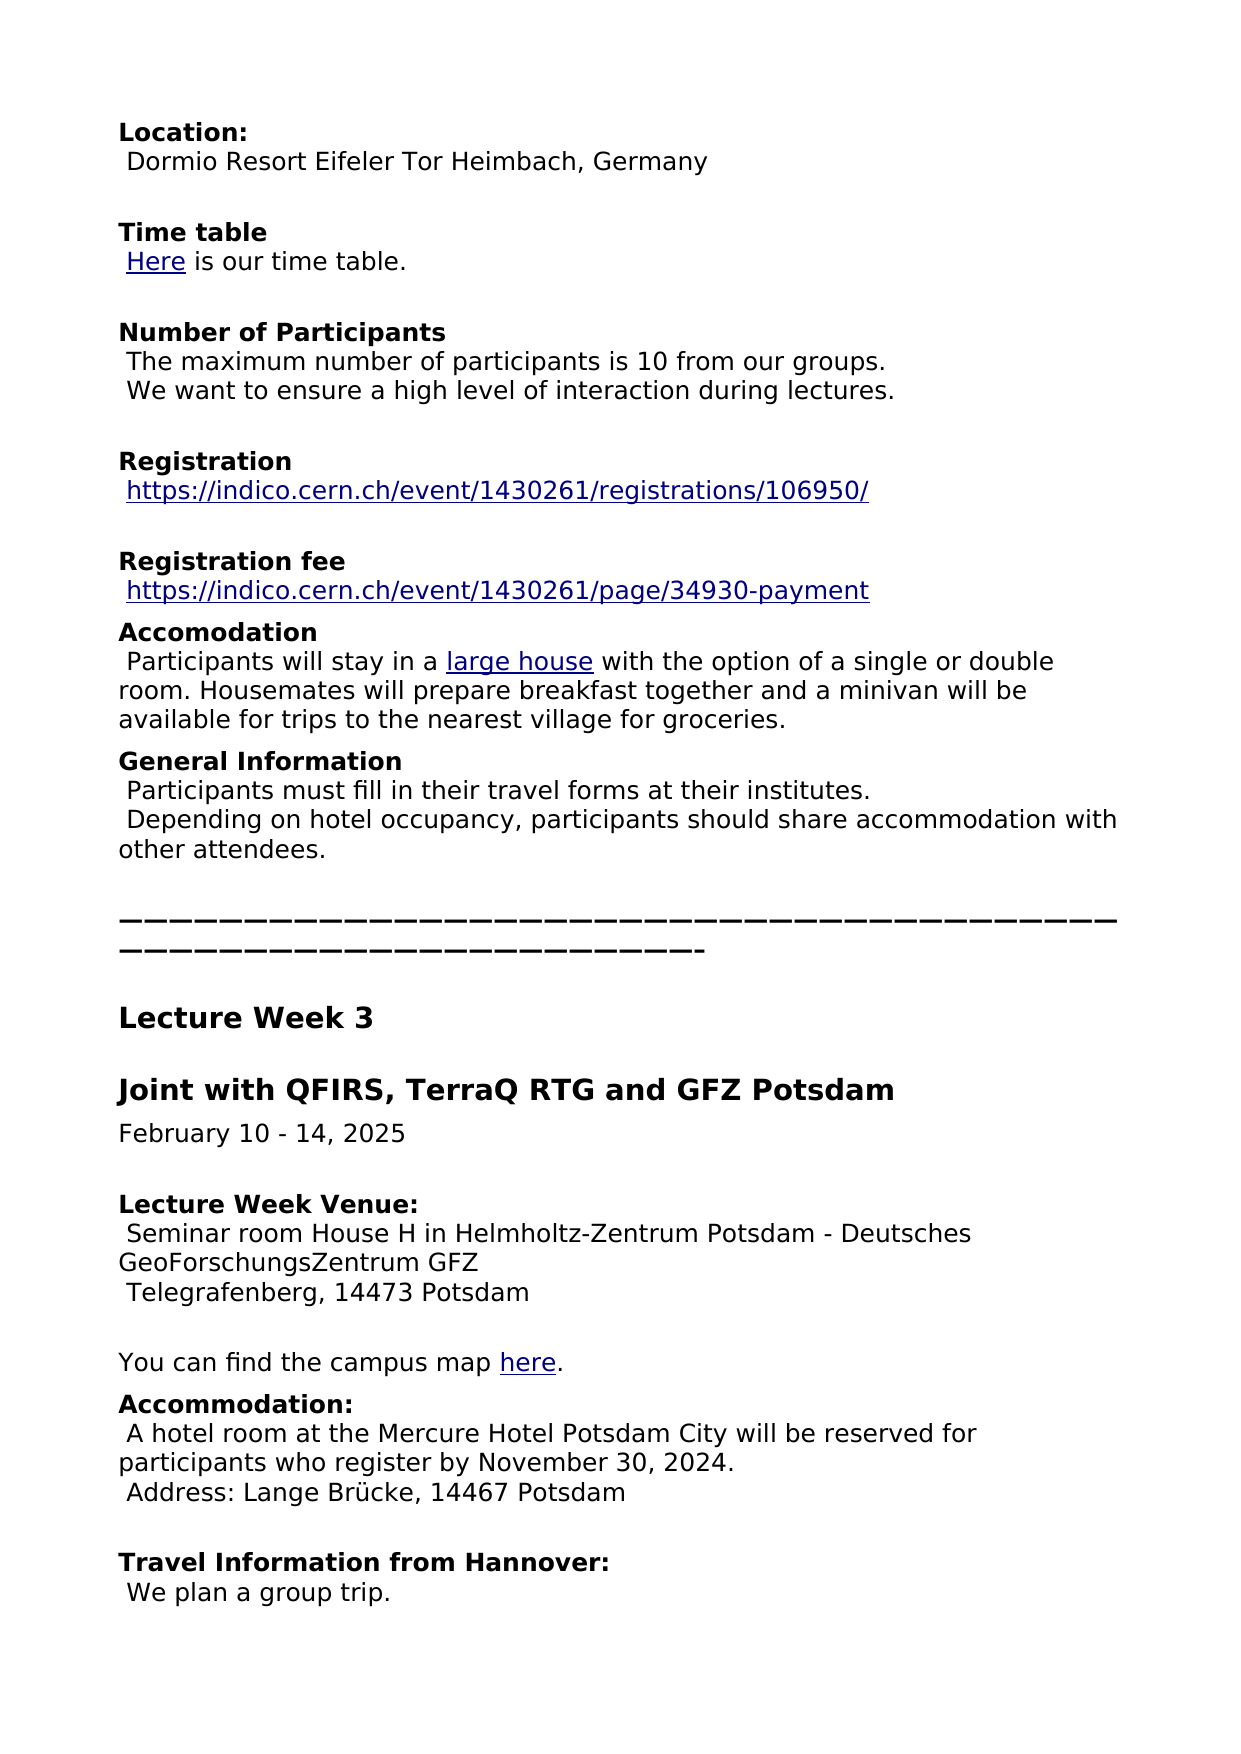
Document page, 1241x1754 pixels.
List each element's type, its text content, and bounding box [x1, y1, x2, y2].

text Location: Dormio Resort Eifeler Tor Heimbach, Germany [118, 118, 1122, 206]
subtitle Lecture Week 3 [118, 1001, 1122, 1035]
text General Information Participants must fill in their travel forms at their institutes. Depending on hotel occupancy, participants should share accommodation with other attendees. [118, 747, 1122, 893]
text Lecture Week Venue: Seminar room House H in Helmholtz-Zentrum Potsdam - Deutsches GeoForschungsZentrum GFZ Telegrafenberg, 14473 Potsdam [118, 1190, 1122, 1336]
text ———————————————————————————————————————————————————————————————– [118, 906, 1122, 964]
subtitle Joint with QFIRS, TerraQ RTG and GFZ Potsdam [118, 1073, 1122, 1107]
text Number of Participants The maximum number of participants is 10 from our groups. We want to ensure a high level of interaction during lectures. [118, 318, 1122, 435]
text Travel Information from Hannover: We plan a group trip. [118, 1548, 1122, 1607]
text Registration fee https://indico.cern.ch/event/1430261/page/34930-payment [118, 547, 1122, 606]
text Accomodation Participants will stay in a large house with the option of a single or double room. Housemates will prepare breakfast together and a minivan will be available for trips to the nearest village for groceries. [118, 618, 1122, 735]
text February 10 - 14, 2025 [118, 1119, 1122, 1178]
text Time table Here is our time table. [118, 218, 1122, 306]
text Registration https://indico.cern.ch/event/1430261/registrations/106950/ [118, 447, 1122, 535]
text Accommodation: A hotel room at the Mercure Hotel Potsdam City will be reserved for participants who register by November 30, 2024. Address: Lange Brücke, 14467 Potsdam [118, 1390, 1122, 1536]
text You can find the campus map here. [118, 1348, 1122, 1378]
